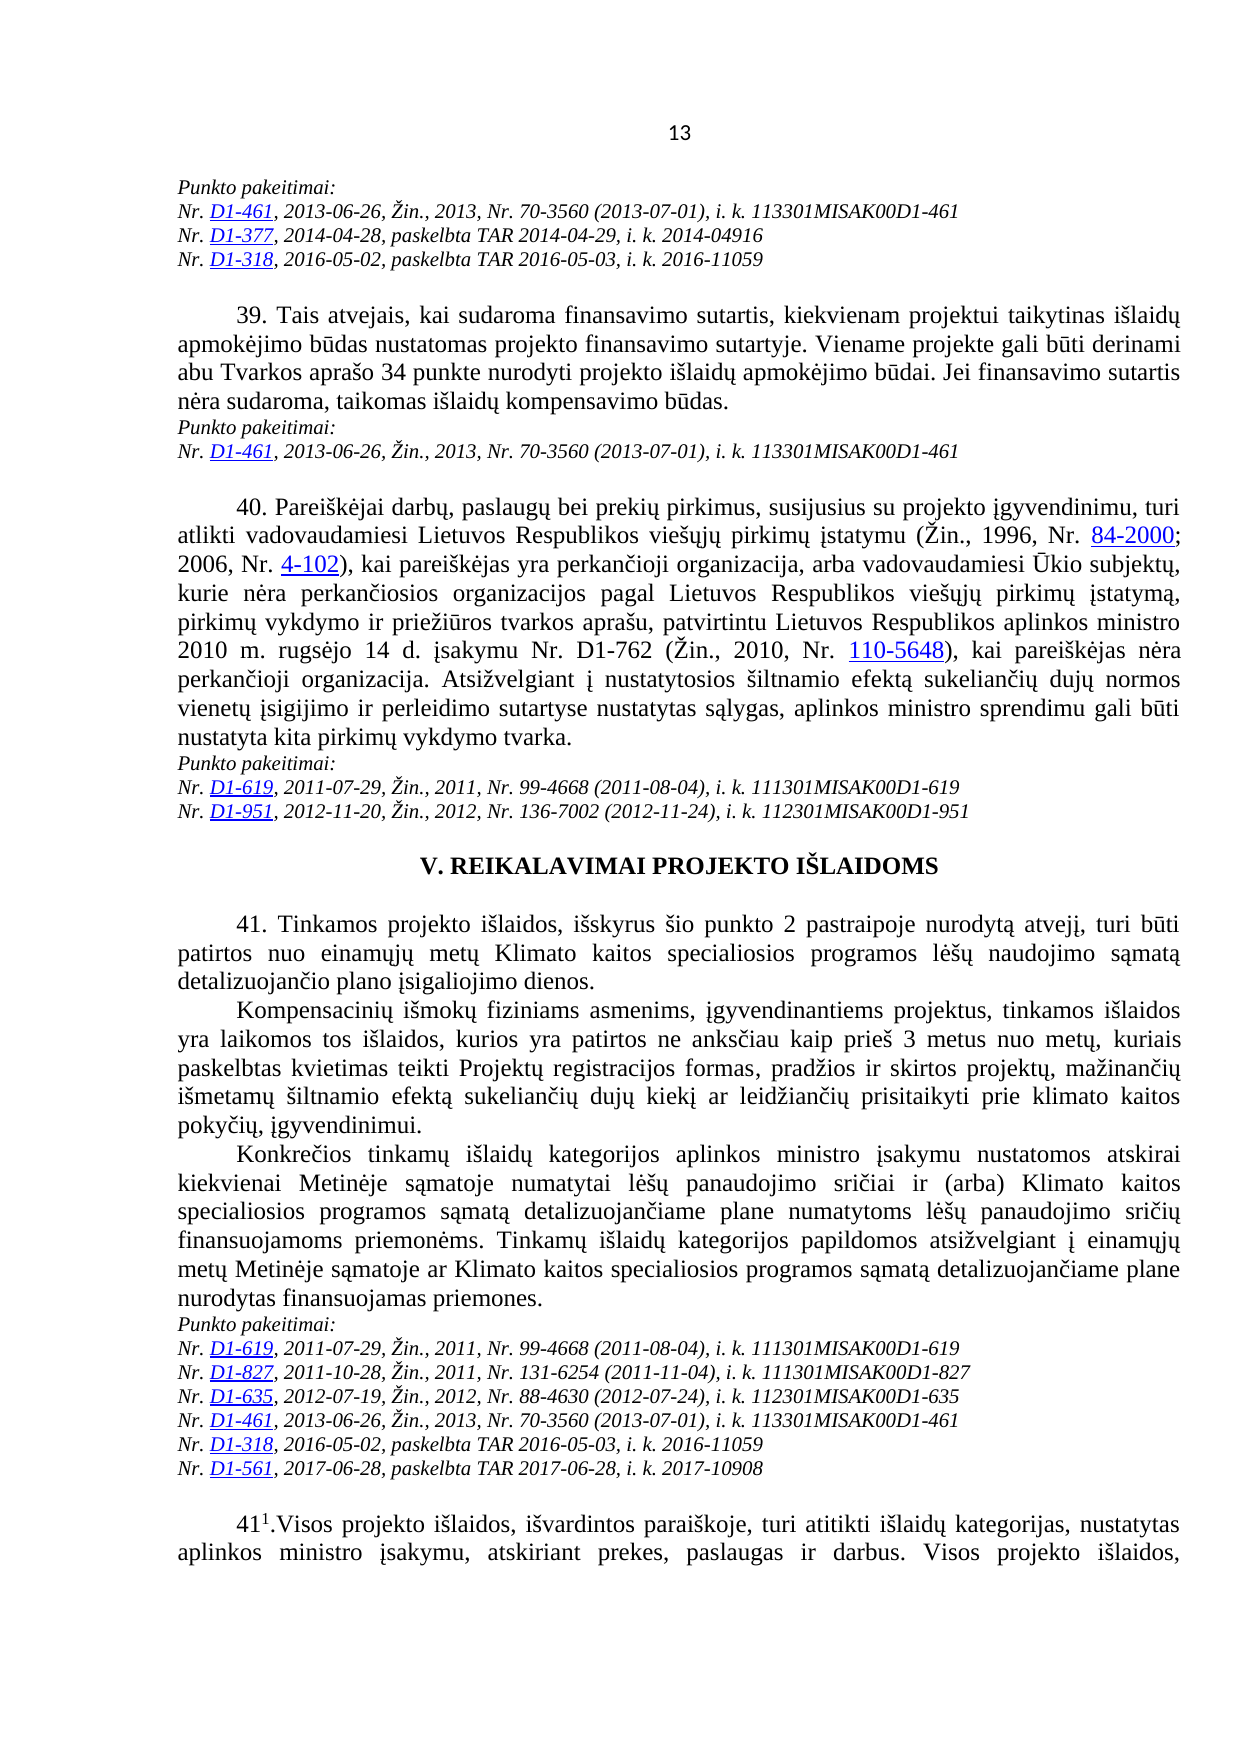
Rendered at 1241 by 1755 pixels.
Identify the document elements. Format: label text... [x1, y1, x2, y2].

text Nr. D1-635, 2012-07-19, Žin., 2012, Nr. 88-4630 (2012-07-24), i. k. 112301MISAK00D1-635 [177, 1384, 1181, 1408]
text 39. Tais atvejais, kai sudaroma finansavimo sutartis, kiekvienam projektui taikytinas išlaidų apmokėjimo būdas nustatomas projekto finansavimo sutartyje. Viename projekte gali būti derinami abu Tvarkos aprašo 34 punkte nurodyti projekto išlaidų apmokėjimo būdai. Jei finansavimo sutartis nėra sudaroma, taikomas išlaidų kompensavimo būdas. [177, 300, 1181, 415]
text 411.Visos projekto išlaidos, išvardintos paraiškoje, turi atitikti išlaidų kategorijas, nustatytas aplinkos ministro įsakymu, atskiriant prekes, paslaugas ir darbus. Visos projekto išlaidos, [177, 1509, 1181, 1566]
text Kompensacinių išmokų fiziniams asmenims, įgyvendinantiems projektus, tinkamos išlaidos yra laikomos tos išlaidos, kurios yra patirtos ne anksčiau kaip prieš 3 metus nuo metų, kuriais paskelbtas kvietimas teikti Projektų registracijos formas, pradžios ir skirtos projektų, mažinančių išmetamų šiltnamio efektą sukeliančių dujų kiekį ar leidžiančių prisitaikyti prie klimato kaitos pokyčių, įgyvendinimui. [177, 995, 1181, 1139]
text Nr. D1-318, 2016-05-02, paskelbta TAR 2016-05-03, i. k. 2016-11059 [177, 247, 1181, 271]
text Nr. D1-561, 2017-06-28, paskelbta TAR 2017-06-28, i. k. 2017-10908 [177, 1456, 1181, 1480]
text Punkto pakeitimai: [177, 751, 1181, 774]
text Punkto pakeitimai: [177, 1311, 1181, 1336]
text Nr. D1-619, 2011-07-29, Žin., 2011, Nr. 99-4668 (2011-08-04), i. k. 111301MISAK00D1-619 [177, 774, 1181, 799]
text 40. Pareiškėjai darbų, paslaugų bei prekių pirkimus, susijusius su projekto įgyvendinimu, turi atlikti vadovaudamiesi Lietuvos Respublikos viešųjų pirkimų įstatymu (Žin., 1996, Nr. 84-2000; 2006, Nr. 4-102), kai pareiškėjas yra perkančioji organizacija, arba vadovaudamiesi Ūkio subjektų, kurie nėra perkančiosios organizacijos pagal Lietuvos Respublikos viešųjų pirkimų įstatymą, pirkimų vykdymo ir priežiūros tvarkos aprašu, patvirtintu Lietuvos Respublikos aplinkos ministro 2010 m. rugsėjo 14 d. įsakymu Nr. D1-762 (Žin., 2010, Nr. 110-5648), kai pareiškėjas nėra perkančioji organizacija. Atsižvelgiant į nustatytosios šiltnamio efektą sukeliančių dujų normos vienetų įsigijimo ir perleidimo sutartyse nustatytas sąlygas, aplinkos ministro sprendimu gali būti nustatyta kita pirkimų vykdymo tvarka. [177, 492, 1181, 751]
text 41. Tinkamos projekto išlaidos, išskyrus šio punkto 2 pastraipoje nurodytą atvejį, turi būti patirtos nuo einamųjų metų Klimato kaitos specialiosios programos lėšų naudojimo sąmatą detalizuojančio plano įsigaliojimo dienos. [177, 909, 1181, 995]
text Punkto pakeitimai: [177, 415, 1181, 439]
text V. REIKALAVIMAI PROJEKTO IŠLAIDOMS [177, 851, 1181, 880]
text Nr. D1-377, 2014-04-28, paskelbta TAR 2014-04-29, i. k. 2014-04916 [177, 223, 1181, 247]
text Nr. D1-318, 2016-05-02, paskelbta TAR 2016-05-03, i. k. 2016-11059 [177, 1432, 1181, 1456]
text Nr. D1-461, 2013-06-26, Žin., 2013, Nr. 70-3560 (2013-07-01), i. k. 113301MISAK00D1-461 [177, 439, 1181, 463]
text Nr. D1-461, 2013-06-26, Žin., 2013, Nr. 70-3560 (2013-07-01), i. k. 113301MISAK00D1-461 [177, 1408, 1181, 1432]
text Nr. D1-827, 2011-10-28, Žin., 2011, Nr. 131-6254 (2011-11-04), i. k. 111301MISAK00D1-827 [177, 1359, 1181, 1384]
text Nr. D1-461, 2013-06-26, Žin., 2013, Nr. 70-3560 (2013-07-01), i. k. 113301MISAK00D1-461 [177, 199, 1181, 223]
text Nr. D1-951, 2012-11-20, Žin., 2012, Nr. 136-7002 (2012-11-24), i. k. 112301MISAK00D1-951 [177, 799, 1181, 823]
text Punkto pakeitimai: [177, 175, 1181, 199]
text Konkrečios tinkamų išlaidų kategorijos aplinkos ministro įsakymu nustatomos atskirai kiekvienai Metinėje sąmatoje numatytai lėšų panaudojimo sričiai ir (arba) Klimato kaitos specialiosios programos sąmatą detalizuojančiame plane numatytoms lėšų panaudojimo sričių finansuojamoms priemonėms. Tinkamų išlaidų kategorijos papildomos atsižvelgiant į einamųjų metų Metinėje sąmatoje ar Klimato kaitos specialiosios programos sąmatą detalizuojančiame plane nurodytas finansuojamas priemones. [177, 1139, 1181, 1311]
text Nr. D1-619, 2011-07-29, Žin., 2011, Nr. 99-4668 (2011-08-04), i. k. 111301MISAK00D1-619 [177, 1336, 1181, 1359]
